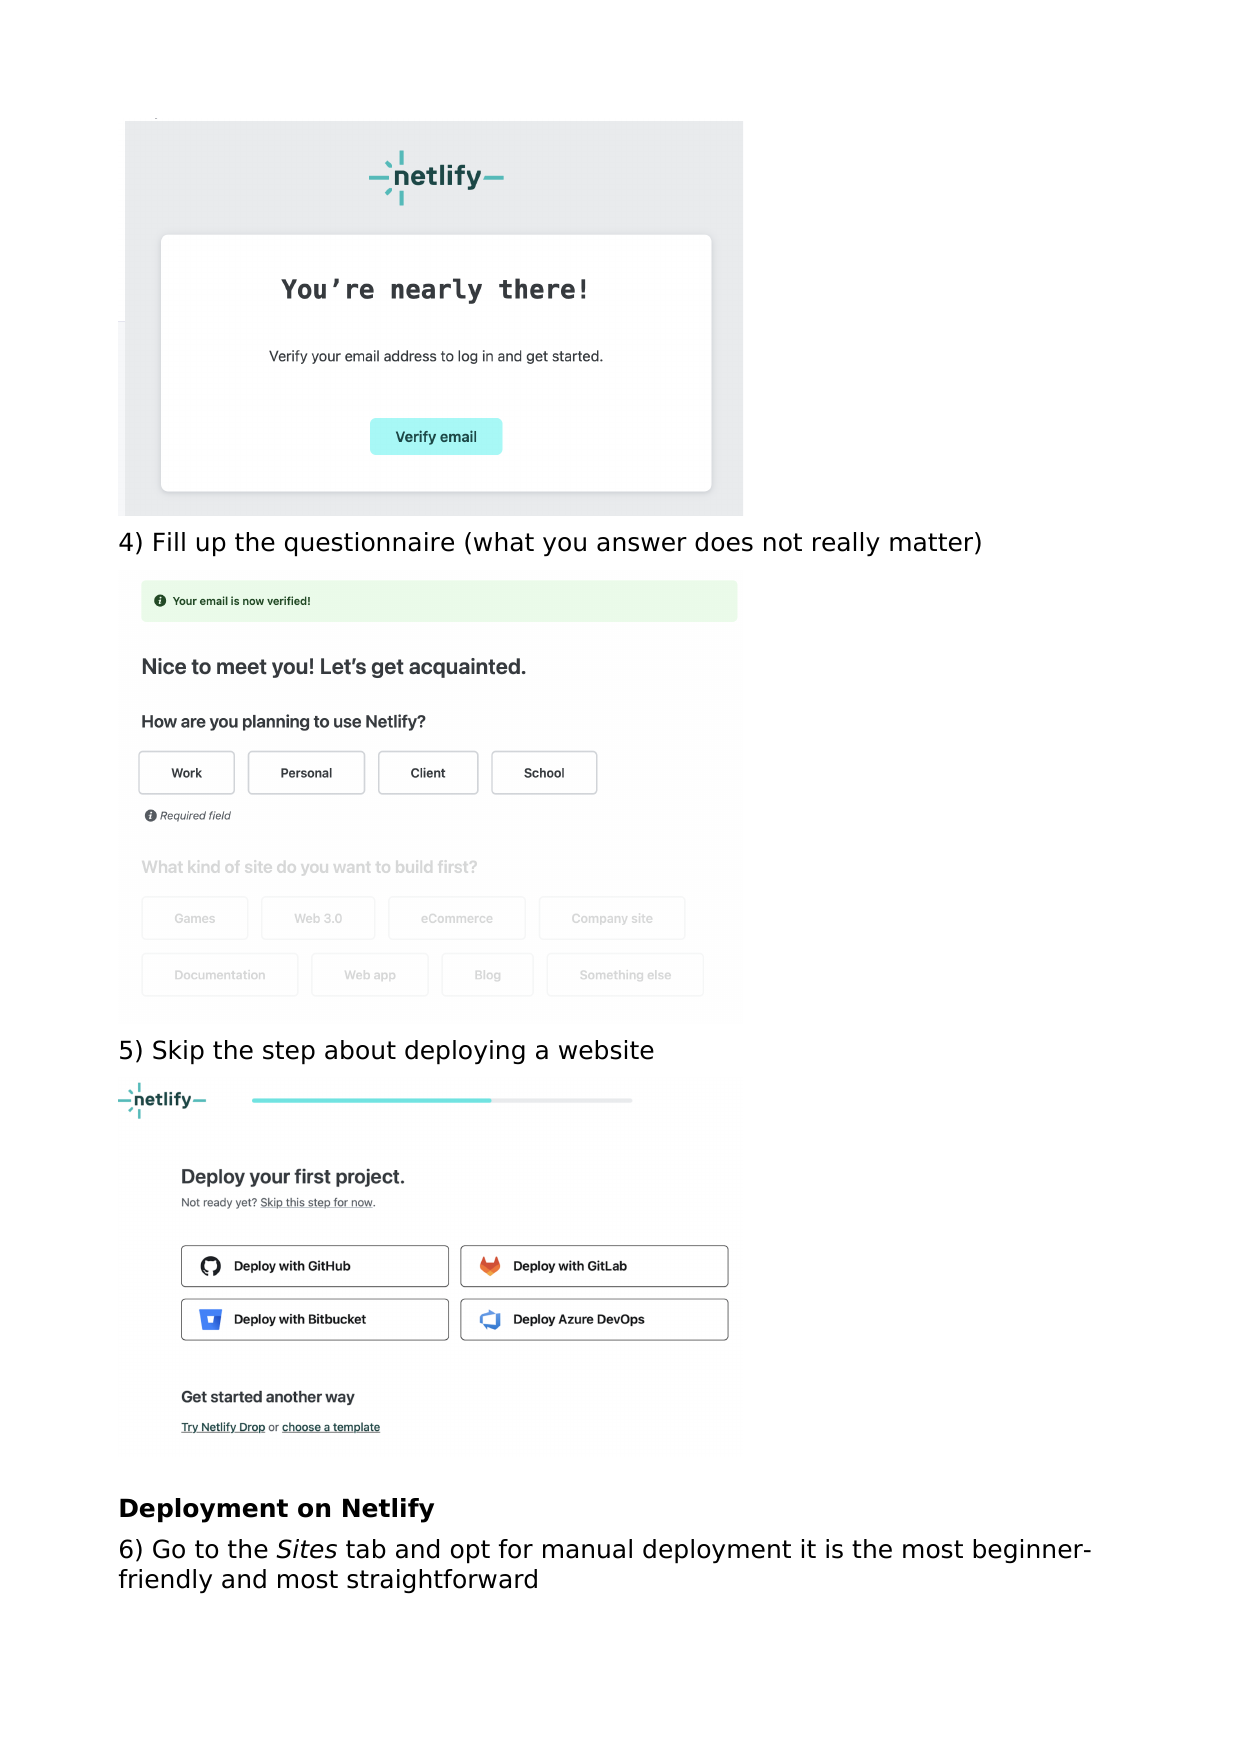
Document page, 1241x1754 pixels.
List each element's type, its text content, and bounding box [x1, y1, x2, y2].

picture [118, 1077, 744, 1457]
text 6) Go to the Sites tab and opt for manual deployment it is the most beginner-friendly and most straightforward [118, 1536, 1122, 1594]
subtitle Deployment on Netlify [118, 1494, 1122, 1523]
text 5) Skip the step about deploying a website [118, 1036, 1122, 1065]
picture [118, 118, 744, 516]
text 4) Fill up the questionnaire (what you answer does not really matter) [118, 528, 1122, 557]
picture [118, 570, 744, 1024]
